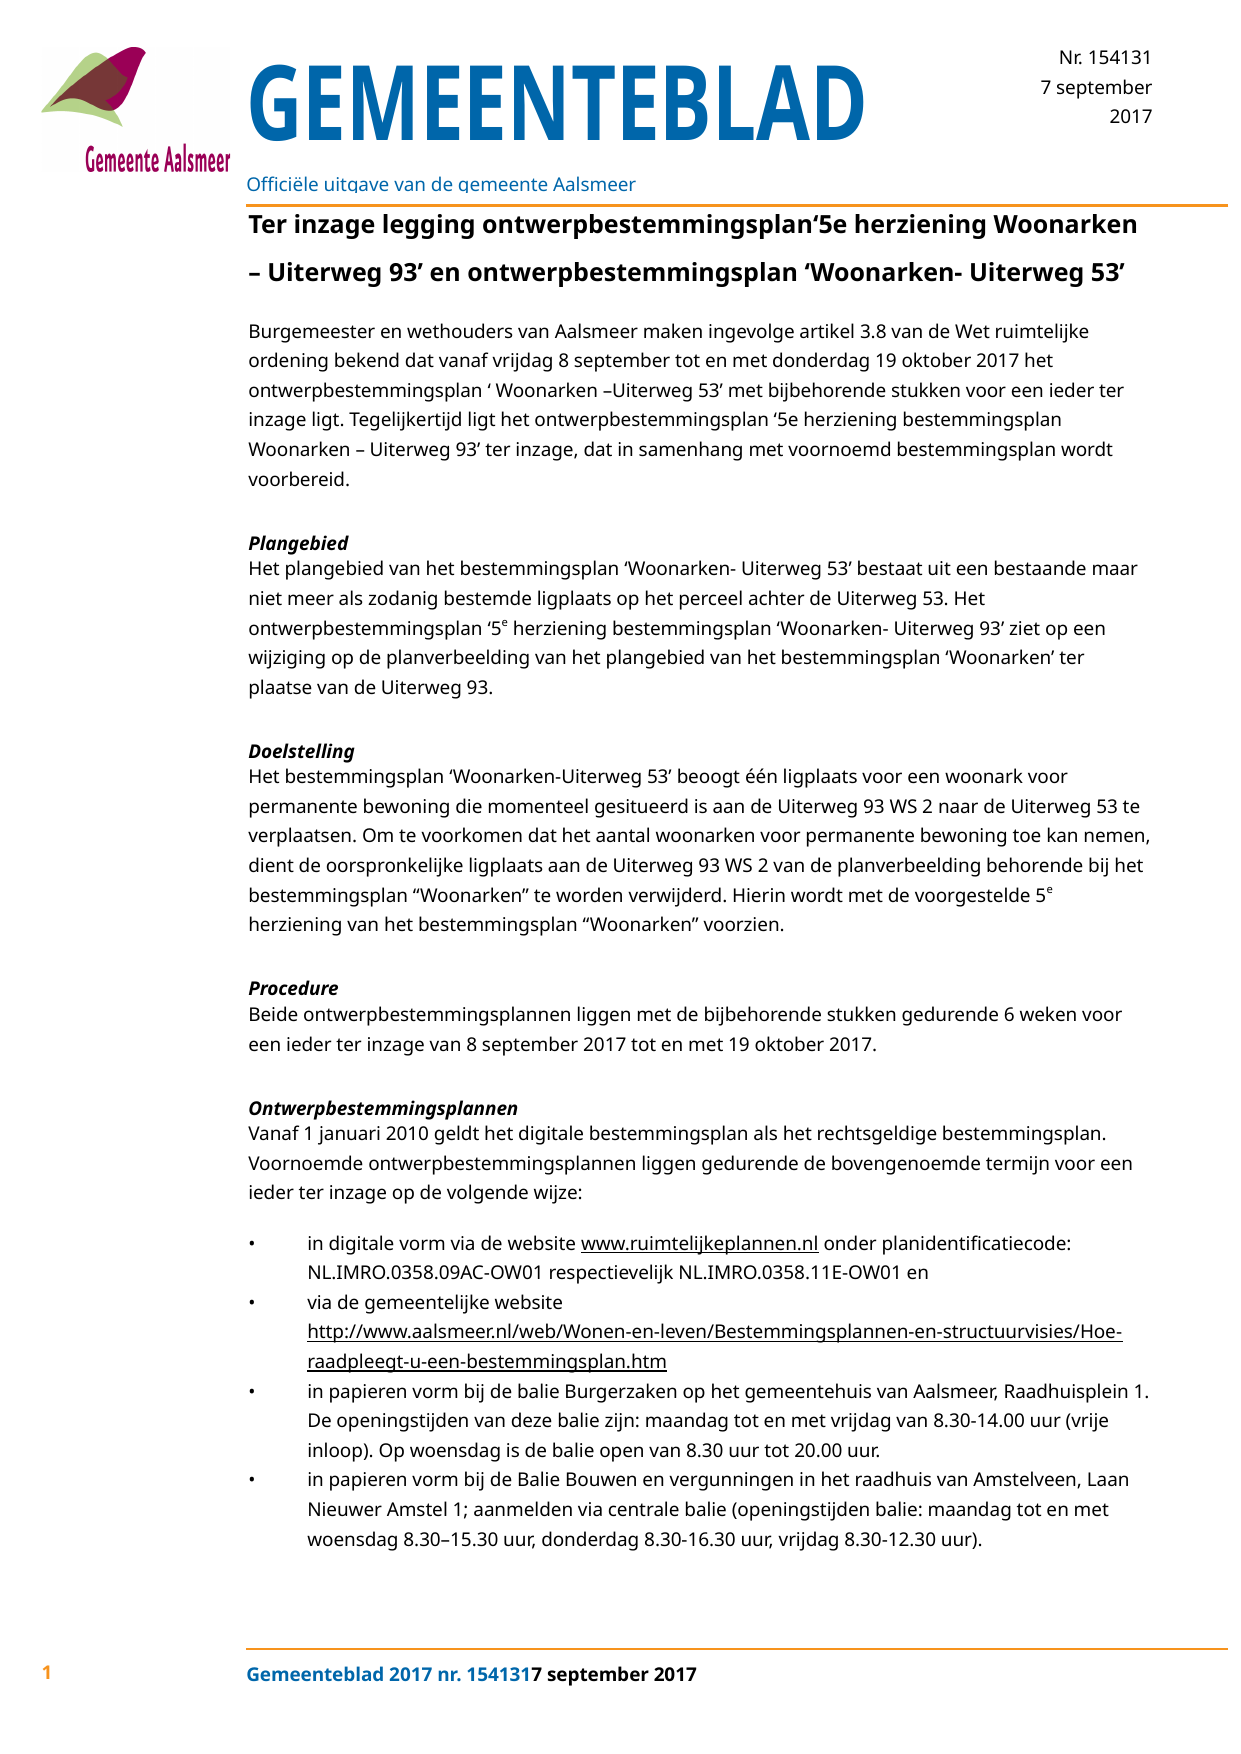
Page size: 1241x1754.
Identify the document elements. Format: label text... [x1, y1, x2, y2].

text Burgemeester en wethouders van Aalsmeer maken ingevolge artikel 3.8 van de Wet ruimtelijke ordening bekend dat vanaf vrijdag 8 september tot en met donderdag 19 oktober 2017 het ontwerpbestemmingsplan ‘ Woonarken –Uiterweg 53’ met bijbehorende stukken voor een ieder ter inzage ligt. Tegelijkertijd ligt het ontwerpbestemmingsplan ‘5e herziening bestemmingsplan Woonarken – Uiterweg 93’ ter inzage, dat in samenhang met voornoemd bestemmingsplan wordt voorbereid. [248, 318, 1152, 492]
text Beide ontwerpbestemmingsplannen liggen met de bijbehorende stukken gedurende 6 weken voor een ieder ter inzage van 8 september 2017 tot en met 19 oktober 2017. [248, 1001, 1152, 1056]
list in papieren vorm bij de Balie Bouwen en vergunningen in het raadhuis van Amstelveen, Laan Nieuwer Amstel 1; aanmelden via centrale balie (openingstijden balie: maandag tot en met woensdag 8.30–15.30 uur, donderdag 8.30-16.30 uur, vrijdag 8.30-12.30 uur). [248, 1467, 1152, 1552]
text Ter inzage legging ontwerpbestemmingsplan‘5e herziening Woonarken – Uiterweg 93’ en ontwerpbestemmingsplan ‘Woonarken- Uiterweg 53’ [248, 207, 1152, 288]
text Vanaf 1 januari 2010 geldt het digitale bestemmingsplan als het rechtsgeldige bestemmingsplan. Voornoemde ontwerpbestemmingsplannen liggen gedurende de bovengenoemde termijn voor een ieder ter inzage op de volgende wijze: [248, 1120, 1152, 1205]
text Procedure [248, 975, 1152, 1001]
list in papieren vorm bij de balie Burgerzaken op het gemeentehuis van Aalsmeer, Raadhuisplein 1. De openingstijden van deze balie zijn: maandag tot en met vrijdag van 8.30-14.00 uur (vrije inloop). Op woensdag is de balie open van 8.30 uur tot 20.00 uur. [248, 1378, 1152, 1463]
list via de gemeentelijke website http://www.aalsmeer.nl/web/Wonen-en-leven/Bestemmingsplannen-en-structuurvisies/Hoe-raadpleegt-u-een-bestemmingsplan.htm [248, 1289, 1152, 1374]
text Plangebied [248, 530, 1152, 556]
list in digitale vorm via de website www.ruimtelijkeplannen.nl onder planidentificatiecode: NL.IMRO.0358.09AC-OW01 respectievelijk NL.IMRO.0358.11E-OW01 en [248, 1230, 1152, 1285]
text Ontwerpbestemmingsplannen [248, 1095, 1152, 1120]
text Het bestemmingsplan ‘Woonarken-Uiterweg 53’ beoogt één ligplaats voor een woonark voor permanente bewoning die momenteel gesitueerd is aan de Uiterweg 93 WS 2 naar de Uiterweg 53 te verplaatsen. Om te voorkomen dat het aantal woonarken voor permanente bewoning toe kan nemen, dient de oorspronkelijke ligplaats aan de Uiterweg 93 WS 2 van de planverbeelding behorende bij het bestemmingsplan “Woonarken” te worden verwijderd. Hierin wordt met de voorgestelde 5e herziening van het bestemmingsplan “Woonarken” voorzien. [248, 763, 1152, 937]
text Doelstelling [248, 738, 1152, 763]
picture [41, 47, 231, 172]
text Het plangebied van het bestemmingsplan ‘Woonarken- Uiterweg 53’ bestaat uit een bestaande maar niet meer als zodanig bestemde ligplaats op het perceel achter de Uiterweg 53. Het ontwerpbestemmingsplan ‘5e herziening bestemmingsplan ‘Woonarken- Uiterweg 93’ ziet op een wijziging op de planverbeelding van het plangebied van het bestemmingsplan ‘Woonarken’ ter plaatse van de Uiterweg 93. [248, 556, 1152, 699]
